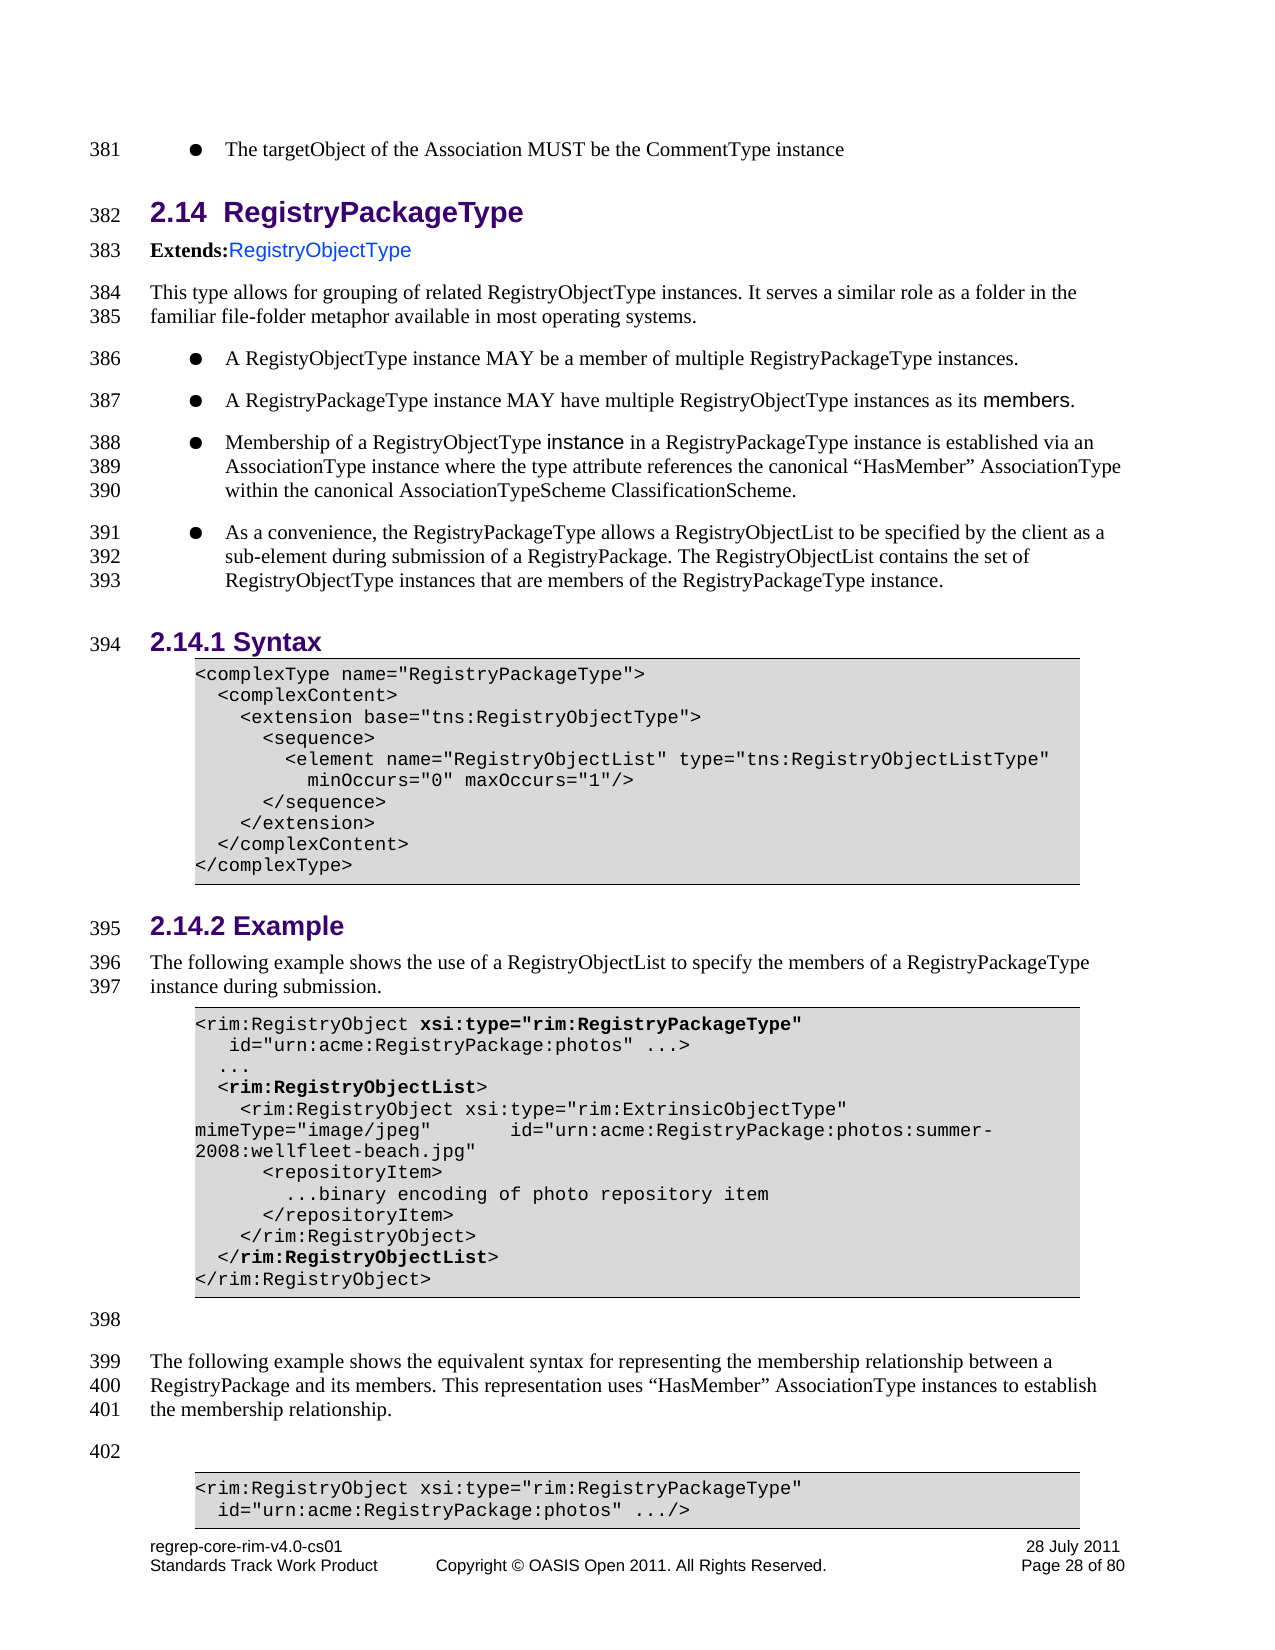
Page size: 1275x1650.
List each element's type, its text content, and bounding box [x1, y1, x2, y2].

list Membership of a RegistryObjectType instance in a RegistryPackageType instance is established via an AssociationType instance where the type attribute references the canonical “HasMember” AssociationType within the canonical AssociationTypeScheme ClassificationScheme. [187, 430, 1125, 502]
text </rim:RegistryObject> [195, 1262, 1080, 1297]
text <extension base="tns:RegistryObjectType"> [195, 700, 1080, 721]
list As a convenience, the RegistryPackageType allows a RegistryObjectList to be specified by the client as a sub-element during submission of a RegistryPackage. The RegistryObjectList contains the set of RegistryObjectType instances that are members of the RegistryPackageType instance. [187, 520, 1125, 592]
text </complexContent> [195, 828, 1080, 849]
text id="urn:acme:RegistryPackage:photos" .../> [195, 1493, 1080, 1528]
text ...binary encoding of photo repository item [195, 1177, 1080, 1198]
subtitle Example [150, 910, 1125, 941]
subtitle Syntax [150, 626, 1125, 658]
text <rim:RegistryObjectList> [195, 1071, 1080, 1092]
text </extension> [195, 806, 1080, 828]
text </repositoryItem> [195, 1198, 1080, 1219]
subtitle RegistryPackageType [150, 195, 1125, 229]
text <rim:RegistryObject xsi:type="rim:RegistryPackageType" [195, 1473, 1080, 1493]
text <complexType name="RegistryPackageType"> [195, 659, 1080, 679]
text </sequence> [195, 785, 1080, 806]
text <sequence> [195, 721, 1080, 743]
text The following example shows the use of a RegistryObjectList to specify the members of a RegistryPackageType instance during submission. [150, 950, 1125, 998]
text ... [195, 1049, 1080, 1071]
list A RegistryPackageType instance MAY have multiple RegistryObjectType instances as its members. [187, 388, 1125, 412]
text </complexType> [195, 849, 1080, 884]
text The following example shows the equivalent syntax for representing the membership relationship between a RegistryPackage and its members. This representation uses “HasMember” AssociationType instances to establish the membership relationship. [150, 1349, 1125, 1421]
text <rim:RegistryObject xsi:type="rim:ExtrinsicObjectType" mimeType="image/jpeg" id="urn:acme:RegistryPackage:photos:summer-2008:wellfleet-beach.jpg" [195, 1092, 1080, 1156]
text minOccurs="0" maxOccurs="1"/> [195, 764, 1080, 785]
list The targetObject of the Association MUST be the CommentType instance [187, 137, 1125, 161]
text </rim:RegistryObjectList> [195, 1241, 1080, 1262]
text </rim:RegistryObject> [195, 1219, 1080, 1241]
list A RegistyObjectType instance MAY be a member of multiple RegistryPackageType instances. [187, 346, 1125, 370]
text <complexContent> [195, 679, 1080, 700]
text <rim:RegistryObject xsi:type="rim:RegistryPackageType" [195, 1008, 1080, 1028]
text <repositoryItem> [195, 1156, 1080, 1177]
text This type allows for grouping of related RegistryObjectType instances. It serves a similar role as a folder in the familiar file-folder metaphor available in most operating systems. [150, 280, 1125, 328]
text Extends:RegistryObjectType [150, 238, 1125, 262]
text <element name="RegistryObjectList" type="tns:RegistryObjectListType" [195, 743, 1080, 764]
text id="urn:acme:RegistryPackage:photos" ...> [195, 1028, 1080, 1049]
